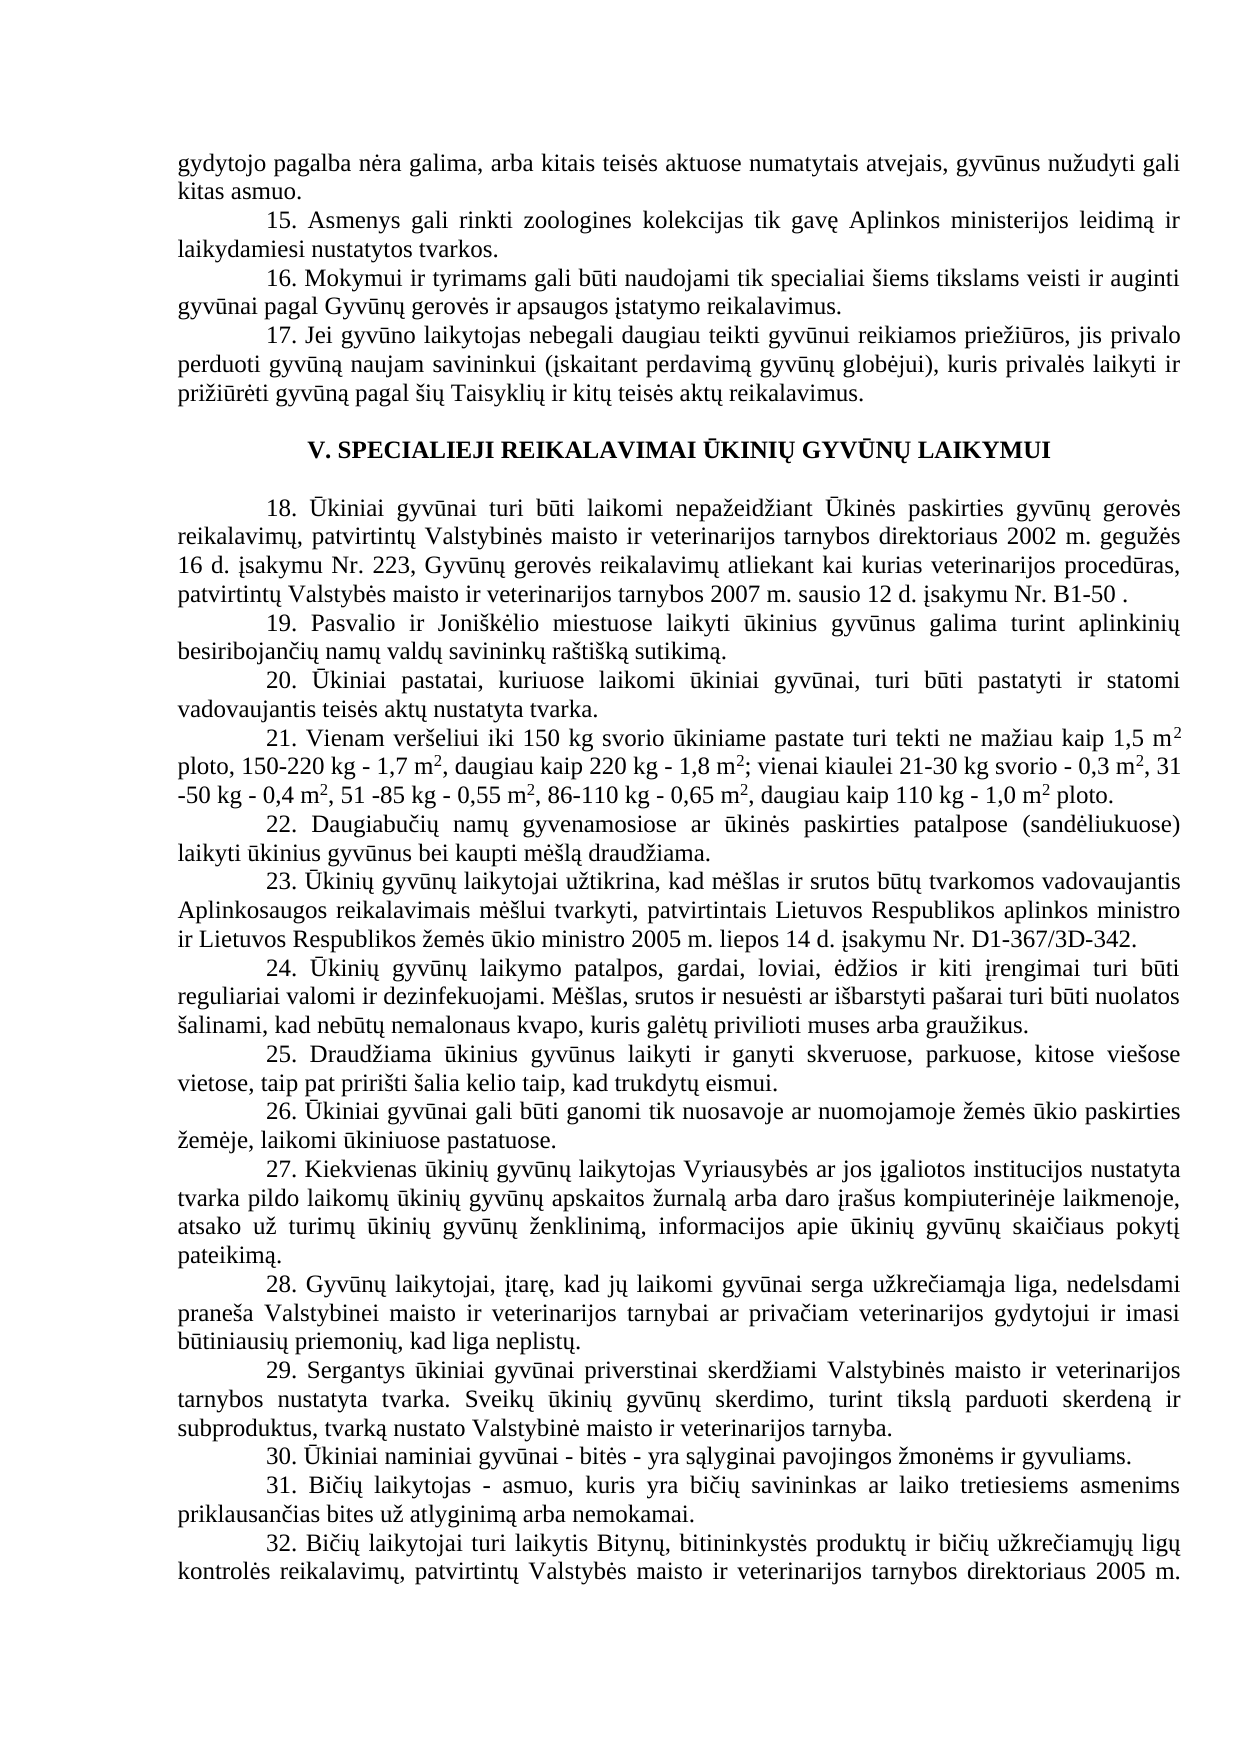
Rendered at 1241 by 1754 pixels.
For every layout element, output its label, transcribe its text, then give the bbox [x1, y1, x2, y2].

text 16. Mokymui ir tyrimams gali būti naudojami tik specialiai šiems tikslams veisti ir auginti gyvūnai pagal Gyvūnų gerovės ir apsaugos įstatymo reikalavimus. [177, 263, 1181, 320]
text 29. Sergantys ūkiniai gyvūnai priverstinai skerdžiami Valstybinės maisto ir veterinarijos tarnybos nustatyta tvarka. Sveikų ūkinių gyvūnų skerdimo, turint tikslą parduoti skerdeną ir subproduktus, tvarką nustato Valstybinė maisto ir veterinarijos tarnyba. [177, 1355, 1181, 1441]
text 15. Asmenys gali rinkti zoologines kolekcijas tik gavę Aplinkos ministerijos leidimą ir laikydamiesi nustatytos tvarkos. [177, 205, 1181, 263]
text 18. Ūkiniai gyvūnai turi būti laikomi nepažeidžiant Ūkinės paskirties gyvūnų gerovės reikalavimų, patvirtintų Valstybinės maisto ir veterinarijos tarnybos direktoriaus 2002 m. gegužės 16 d. įsakymu Nr. 223, Gyvūnų gerovės reikalavimų atliekant kai kurias veterinarijos procedūras, patvirtintų Valstybės maisto ir veterinarijos tarnybos 2007 m. sausio 12 d. įsakymu Nr. B1-50 . [177, 493, 1181, 608]
text 26. Ūkiniai gyvūnai gali būti ganomi tik nuosavoje ar nuomojamoje žemės ūkio paskirties žemėje, laikomi ūkiniuose pastatuose. [177, 1096, 1181, 1154]
text 31. Bičių laikytojas - asmuo, kuris yra bičių savininkas ar laiko tretiesiems asmenims priklausančias bites už atlyginimą arba nemokamai. [177, 1470, 1181, 1528]
text V. SPECIALIEJI REIKALAVIMAI ŪKINIŲ GYVŪNŲ LAIKYMUI [177, 435, 1181, 464]
text 25. Draudžiama ūkinius gyvūnus laikyti ir ganyti skveruose, parkuose, kitose viešose vietose, taip pat pririšti šalia kelio taip, kad trukdytų eismui. [177, 1039, 1181, 1096]
text 22. Daugiabučių namų gyvenamosiose ar ūkinės paskirties patalpose (sandėliukuose) laikyti ūkinius gyvūnus bei kaupti mėšlą draudžiama. [177, 809, 1181, 866]
text 17. Jei gyvūno laikytojas nebegali daugiau teikti gyvūnui reikiamos priežiūros, jis privalo perduoti gyvūną naujam savininkui (įskaitant perdavimą gyvūnų globėjui), kuris privalės laikyti ir prižiūrėti gyvūną pagal šių Taisyklių ir kitų teisės aktų reikalavimus. [177, 320, 1181, 406]
text 20. Ūkiniai pastatai, kuriuose laikomi ūkiniai gyvūnai, turi būti pastatyti ir statomi vadovaujantis teisės aktų nustatyta tvarka. [177, 665, 1181, 723]
text gydytojo pagalba nėra galima, arba kitais teisės aktuose numatytais atvejais, gyvūnus nužudyti gali kitas asmuo. [177, 148, 1181, 205]
text 21. Vienam veršeliui iki 150 kg svorio ūkiniame pastate turi tekti ne mažiau kaip 1,5 m2 ploto, 150-220 kg - 1,7 m2, daugiau kaip 220 kg - 1,8 m2; vienai kiaulei 21-30 kg svorio - 0,3 m2, 31 -50 kg - 0,4 m2, 51 -85 kg - 0,55 m2, 86-110 kg - 0,65 m2, daugiau kaip 110 kg - 1,0 m2 ploto. [177, 723, 1181, 809]
text 28. Gyvūnų laikytojai, įtarę, kad jų laikomi gyvūnai serga užkrečiamąja liga, nedelsdami praneša Valstybinei maisto ir veterinarijos tarnybai ar privačiam veterinarijos gydytojui ir imasi būtiniausių priemonių, kad liga neplistų. [177, 1269, 1181, 1355]
text 32. Bičių laikytojai turi laikytis Bitynų, bitininkystės produktų ir bičių užkrečiamųjų ligų kontrolės reikalavimų, patvirtintų Valstybės maisto ir veterinarijos tarnybos direktoriaus 2005 m. [177, 1528, 1181, 1585]
text 19. Pasvalio ir Joniškėlio miestuose laikyti ūkinius gyvūnus galima turint aplinkinių besiribojančių namų valdų savininkų raštišką sutikimą. [177, 608, 1181, 665]
text 23. Ūkinių gyvūnų laikytojai užtikrina, kad mėšlas ir srutos būtų tvarkomos vadovaujantis Aplinkosaugos reikalavimais mėšlui tvarkyti, patvirtintais Lietuvos Respublikos aplinkos ministro ir Lietuvos Respublikos žemės ūkio ministro 2005 m. liepos 14 d. įsakymu Nr. D1-367/3D-342. [177, 866, 1181, 953]
text 30. Ūkiniai naminiai gyvūnai - bitės - yra sąlyginai pavojingos žmonėms ir gyvuliams. [177, 1441, 1181, 1470]
text 24. Ūkinių gyvūnų laikymo patalpos, gardai, loviai, ėdžios ir kiti įrengimai turi būti reguliariai valomi ir dezinfekuojami. Mėšlas, srutos ir nesuėsti ar išbarstyti pašarai turi būti nuolatos šalinami, kad nebūtų nemalonaus kvapo, kuris galėtų privilioti muses arba graužikus. [177, 953, 1181, 1039]
text 27. Kiekvienas ūkinių gyvūnų laikytojas Vyriausybės ar jos įgaliotos institucijos nustatyta tvarka pildo laikomų ūkinių gyvūnų apskaitos žurnalą arba daro įrašus kompiuterinėje laikmenoje, atsako už turimų ūkinių gyvūnų ženklinimą, informacijos apie ūkinių gyvūnų skaičiaus pokytį pateikimą. [177, 1154, 1181, 1269]
